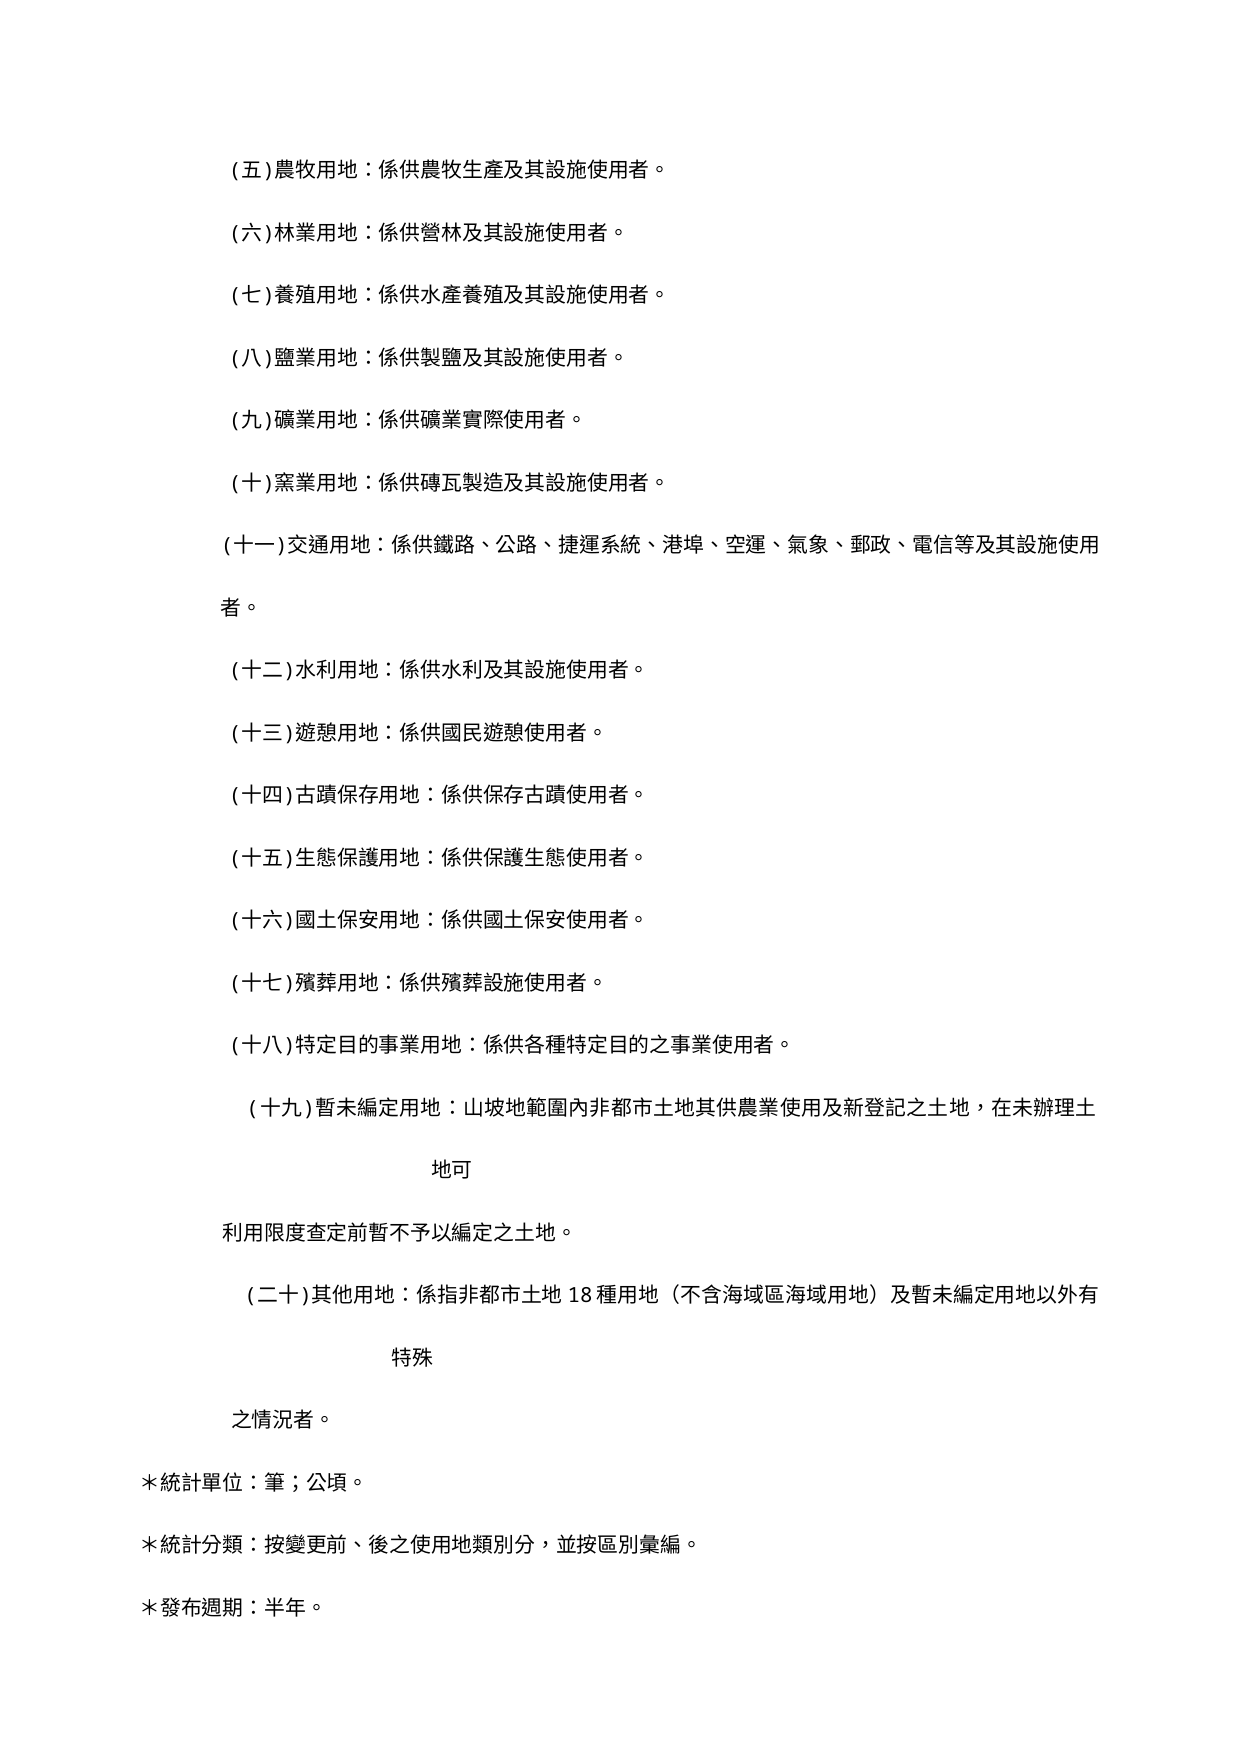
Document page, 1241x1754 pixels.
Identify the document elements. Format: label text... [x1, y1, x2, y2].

table_cell (五)農牧用地：係供農牧生產及其設施使用者。 (六)林業用地：係供營林及其設施使用者。 (七)養殖用地：係供水產養殖及其設施使用者。 (八)鹽業用地：係供製鹽及其設施使用者。 (九)礦業用地：係供礦業實際使用者。 (十)窯業用地：係供磚瓦製造及其設施使用者。 (十一)交通用地：係供鐵路、公路、捷運系統、港埠、空運、氣象、郵政、電信等及其設施使用 者。 (十二)水利用地：係供水利及其設施使用者。 (十三)遊憩用地：係供國民遊憩使用者。 (十四)古蹟保存用地：係供保存古蹟使用者。 (十五)生態保護用地：係供保護生態使用者。 (十六)國土保安用地：係供國土保安使用者。 (十七)殯葬用地：係供殯葬設施使用者。 (十八)特定目的事業用地：係供各種特定目的之事業使用者。 (十九)暫未編定用地：山坡地範圍內非都市土地其供農業使用及新登記之土地，在未辦理土地可 利用限度查定前暫不予以編定之土地。 (二十)其他用地：係指非都市土地18種用地（不含海域區海域用地）及暫未編定用地以外有特殊 之情況者。 ＊統計單位：筆；公頃。 ＊統計分類：按變更前、後之使用地類別分，並按區別彙編。 ＊發布週期：半年。 [107, 127, 1111, 1627]
